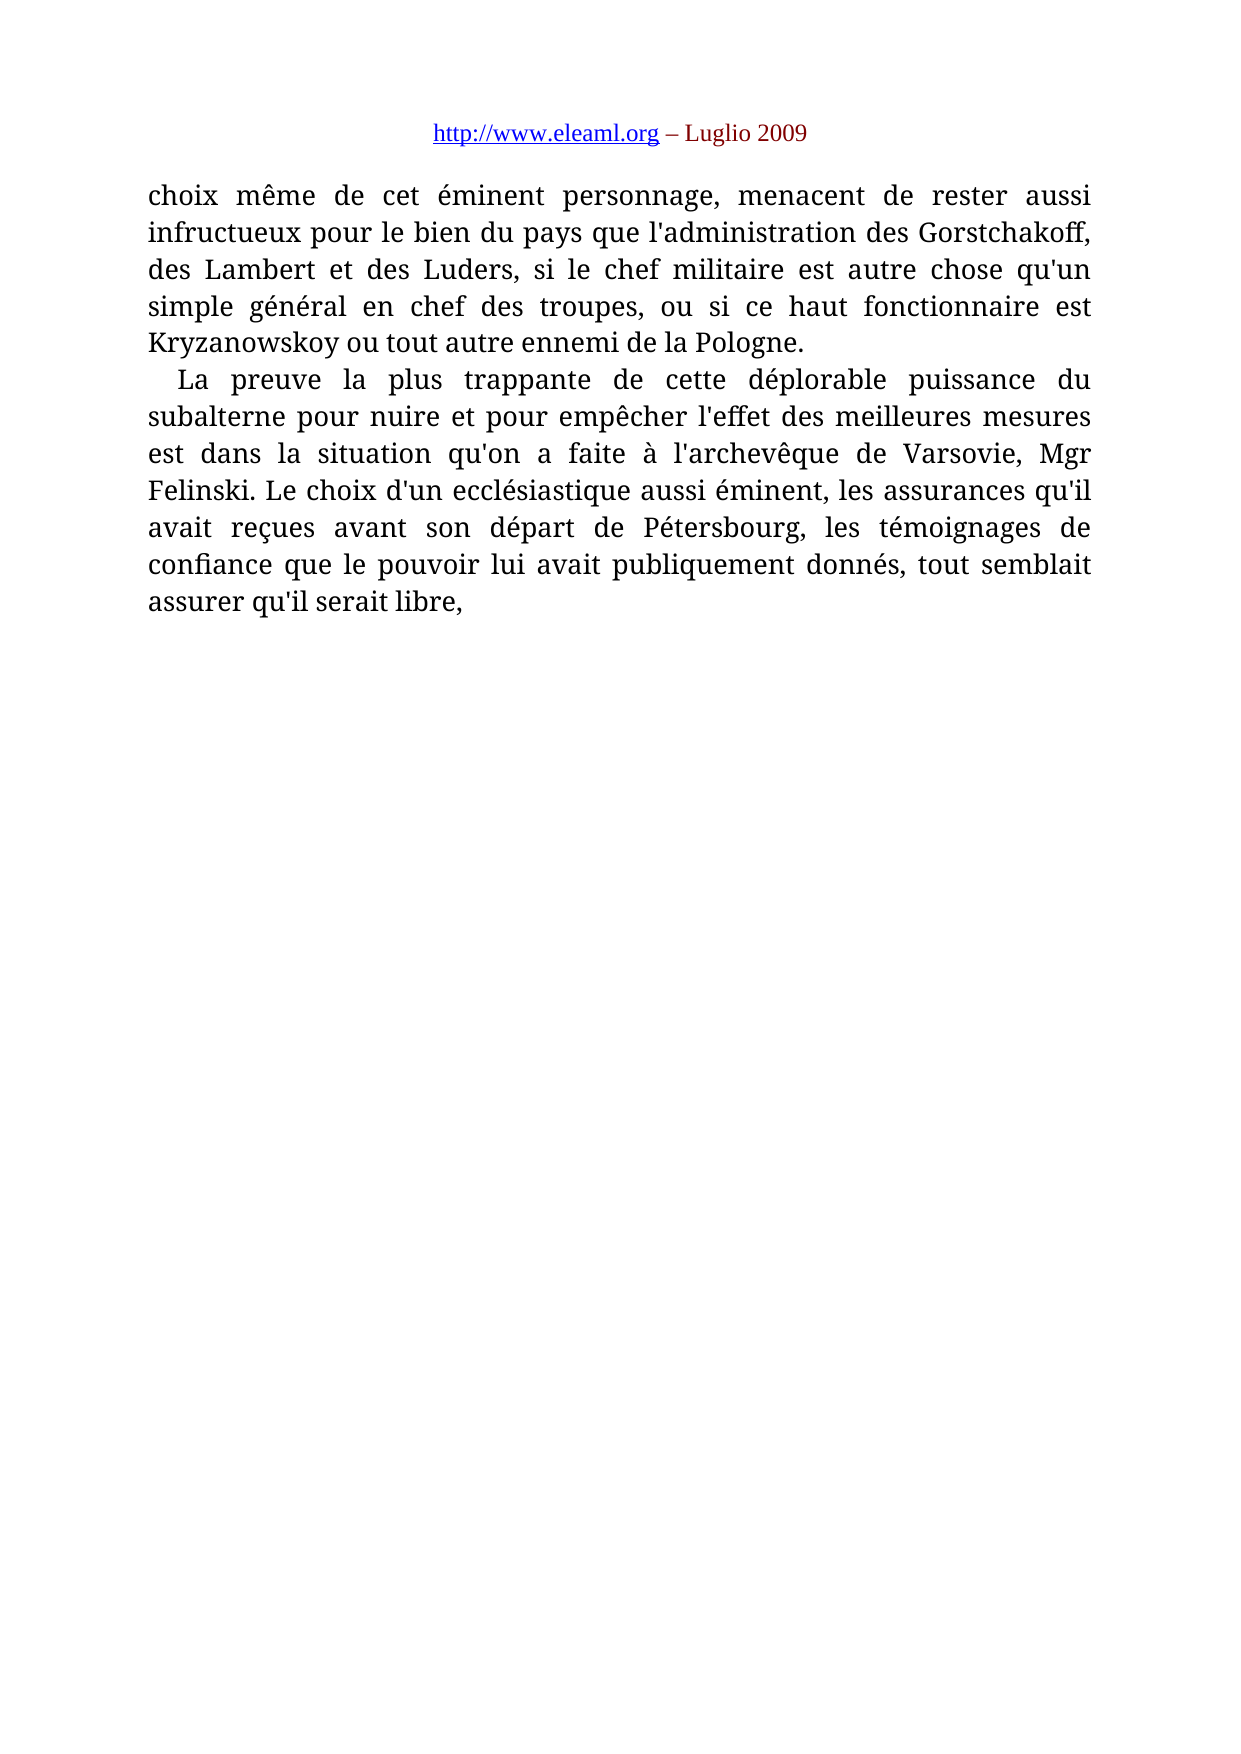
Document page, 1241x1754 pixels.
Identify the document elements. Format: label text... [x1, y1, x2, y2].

text choix même de cet éminent personnage, menacent de rester aussi infructueux pour le bien du pays que l'administration des Gorstchakoff, des Lambert et des Luders, si le chef militaire est autre chose qu'un simple général en chef des troupes, ou si ce haut fonctionnaire est Kryzanowskoy ou tout autre ennemi de la Pologne. [148, 176, 1093, 361]
text La preuve la plus trappante de cette déplorable puissance du subalterne pour nuire et pour empêcher l'effet des meilleures mesures est dans la situation qu'on a faite à l'archevêque de Varsovie, Mgr Felinski. Le choix d'un ecclésiastique aussi éminent, les assurances qu'il avait reçues avant son départ de Pétersbourg, les témoignages de confiance que le pouvoir lui avait publiquement donnés, tout semblait assurer qu'il serait libre, [148, 361, 1093, 619]
